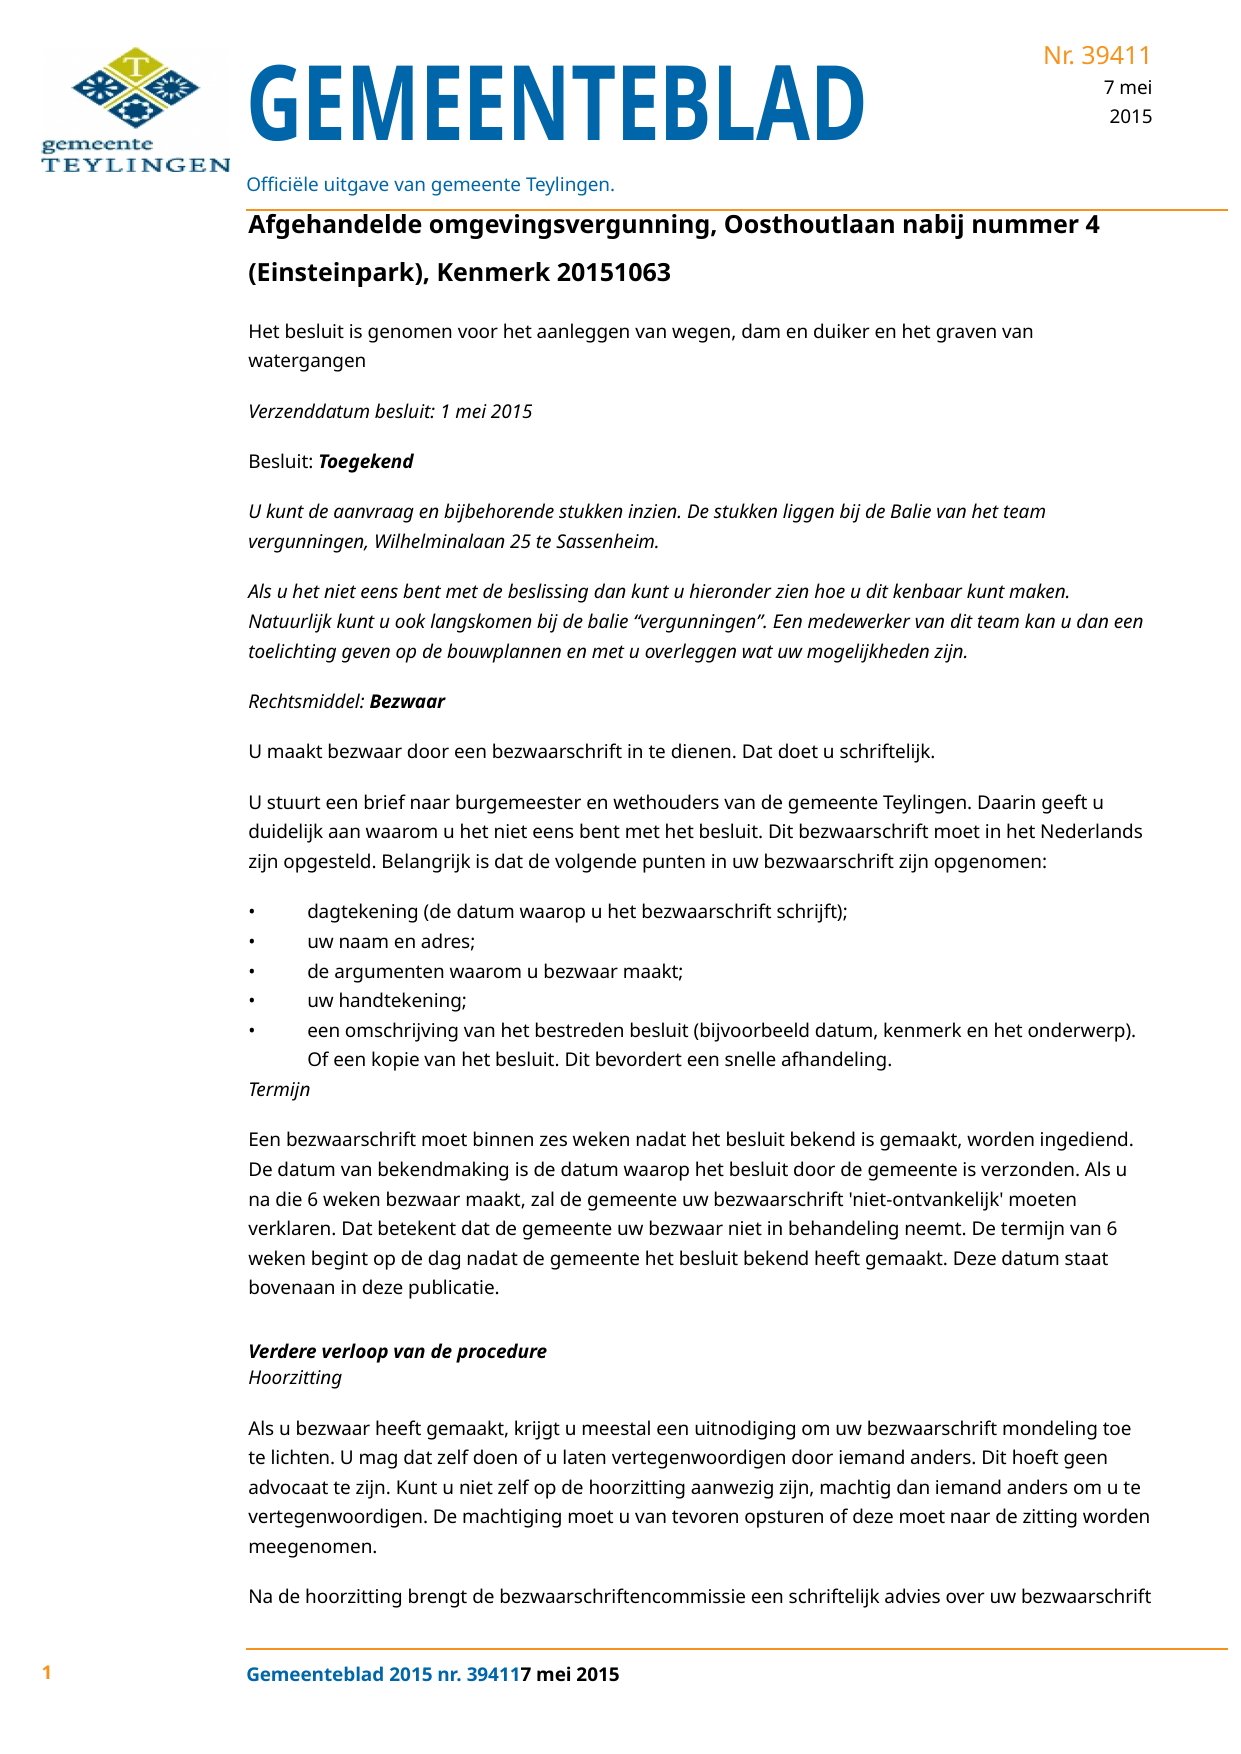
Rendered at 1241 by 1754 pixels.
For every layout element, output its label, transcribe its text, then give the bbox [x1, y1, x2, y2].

text Een bezwaarschrift moet binnen zes weken nadat het besluit bekend is gemaakt, worden ingediend. De datum van bekendmaking is de datum waarop het besluit door de gemeente is verzonden. Als u na die 6 weken bezwaar maakt, zal de gemeente uw bezwaarschrift 'niet-ontvankelijk' moeten verklaren. Dat betekent dat de gemeente uw bezwaar niet in behandeling neemt. De termijn van 6 weken begint op de dag nadat de gemeente het besluit bekend heeft gemaakt. Deze datum staat bovenaan in deze publicatie. [248, 1127, 1152, 1300]
text Als u het niet eens bent met de beslissing dan kunt u hieronder zien hoe u dit kenbaar kunt maken. Natuurlijk kunt u ook langskomen bij de balie “vergunningen”. Een medewerker van dit team kan u dan een toelichting geven op de bouwplannen en met u overleggen wat uw mogelijkheden zijn. [248, 579, 1152, 664]
text U kunt de aanvraag en bijbehorende stukken inzien. De stukken liggen bij de Balie van het team vergunningen, Wilhelminalaan 25 te Sassenheim. [248, 499, 1152, 554]
text U stuurt een brief naar burgemeester en wethouders van de gemeente Teylingen. Daarin geeft u duidelijk aan waarom u het niet eens bent met het besluit. Dit bezwaarschrift moet in het Nederlands zijn opgesteld. Belangrijk is dat de volgende punten in uw bezwaarschrift zijn opgenomen: [248, 789, 1152, 874]
list dagtekening (de datum waarop u het bezwaarschrift schrijft); [248, 899, 1152, 924]
list een omschrijving van het bestreden besluit (bijvoorbeeld datum, kenmerk en het onderwerp). Of een kopie van het besluit. Dit bevordert een snelle afhandeling. [248, 1017, 1152, 1072]
text Besluit: Toegekend [248, 448, 1152, 474]
picture [41, 47, 231, 172]
text Het besluit is genomen voor het aanleggen van wegen, dam en duiker en het graven van watergangen [248, 318, 1152, 373]
text Rechtsmiddel: Bezwaar [248, 688, 1152, 714]
list de argumenten waarom u bezwaar maakt; [248, 958, 1152, 984]
text Verzenddatum besluit: 1 mei 2015 [248, 398, 1152, 424]
text Verdere verloop van de procedure [248, 1338, 1152, 1364]
text Afgehandelde omgevingsvergunning, Oosthoutlaan nabij nummer 4 (Einsteinpark), Kenmerk 20151063 [248, 211, 1152, 288]
text Hoorzitting [248, 1364, 1152, 1390]
list uw handtekening; [248, 987, 1152, 1013]
text Als u bezwaar heeft gemaakt, krijgt u meestal een uitnodiging om uw bezwaarschrift mondeling toe te lichten. U mag dat zelf doen of u laten vertegenwoordigen door iemand anders. Dit hoeft geen advocaat te zijn. Kunt u niet zelf op de hoorzitting aanwezig zijn, machtig dan iemand anders om u te vertegenwoordigen. De machtiging moet u van tevoren opsturen of deze moet naar de zitting worden meegenomen. [248, 1415, 1152, 1559]
list uw naam en adres; [248, 928, 1152, 954]
text Termijn [248, 1076, 1152, 1102]
text U maakt bezwaar door een bezwaarschrift in te dienen. Dat doet u schriftelijk. [248, 739, 1152, 764]
text Na de hoorzitting brengt de bezwaarschriftencommissie een schriftelijk advies over uw bezwaarschrift [248, 1583, 1152, 1609]
